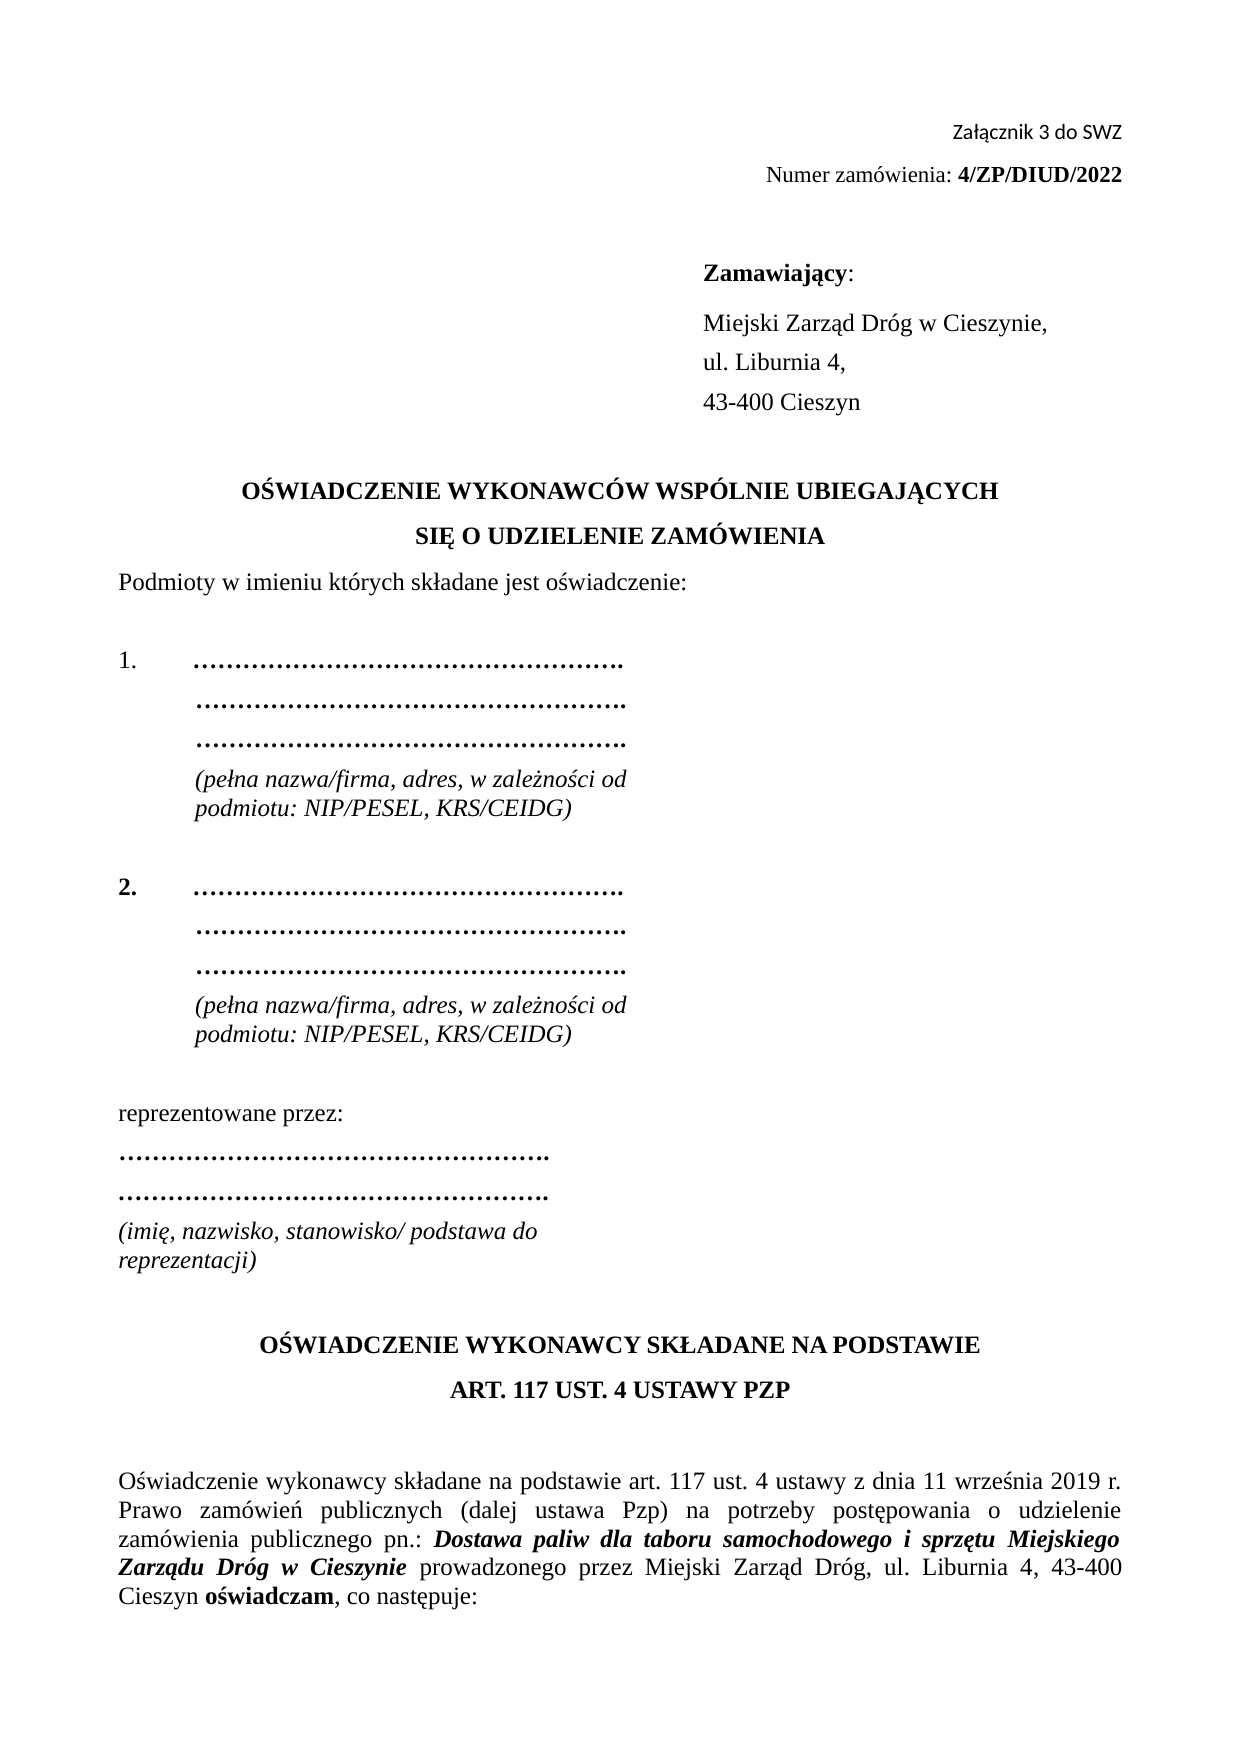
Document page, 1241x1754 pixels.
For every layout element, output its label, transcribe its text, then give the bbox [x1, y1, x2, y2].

text ……………………………………………. [118, 1137, 1122, 1166]
text Podmioty w imieniu których składane jest oświadczenie: [118, 567, 1122, 595]
text OŚWIADCZENIE WYKONAWCY SKŁADANE NA PODSTAWIE [118, 1330, 1122, 1359]
text Zamawiający: [118, 258, 1122, 287]
list ……………………………………………. [118, 646, 1122, 674]
text ……………………………………………. [195, 724, 1122, 753]
text (pełna nazwa/firma, adres, w zależności od podmiotu: NIP/PESEL, KRS/CEIDG) [195, 764, 650, 822]
text ……………………………………………. [118, 1177, 1122, 1206]
text ……………………………………………. [195, 911, 1122, 940]
text ……………………………………………. [195, 685, 1122, 714]
text 43-400 Cieszyn [703, 387, 1122, 415]
text SIĘ O UDZIELENIE ZAMÓWIENIA [118, 521, 1122, 550]
text reprezentowane przez: [118, 1098, 650, 1127]
text Załącznik 3 do SWZ [118, 118, 1122, 145]
text Oświadczenie wykonawcy składane na podstawie art. 117 ust. 4 ustawy z dnia 11 września 2019 r. Prawo zamówień publicznych (dalej ustawa Pzp) na potrzeby postępowania o udzielenie zamówienia publicznego pn.: Dostawa paliw dla taboru samochodowego i sprzętu Miejskiego Zarządu Dróg w Cieszynie prowadzonego przez Miejski Zarząd Dróg, ul. Liburnia 4, 43-400 Cieszyn oświadczam, co następuje: [118, 1466, 1122, 1610]
text Numer zamówienia: 4/ZP/DIUD/2022 [118, 161, 1122, 188]
text ……………………………………………. [195, 951, 1122, 979]
text Miejski Zarząd Dróg w Cieszynie, [118, 308, 1122, 336]
text (pełna nazwa/firma, adres, w zależności od podmiotu: NIP/PESEL, KRS/CEIDG) [195, 990, 650, 1048]
text ul. Liburnia 4, [118, 347, 1122, 376]
text ART. 117 UST. 4 USTAWY PZP [118, 1375, 1122, 1404]
text (imię, nazwisko, stanowisko/ podstawa do reprezentacji) [118, 1216, 650, 1274]
text OŚWIADCZENIE WYKONAWCÓW WSPÓLNIE UBIEGAJĄCYCH [118, 476, 1122, 504]
list ……………………………………………. [118, 872, 1122, 901]
